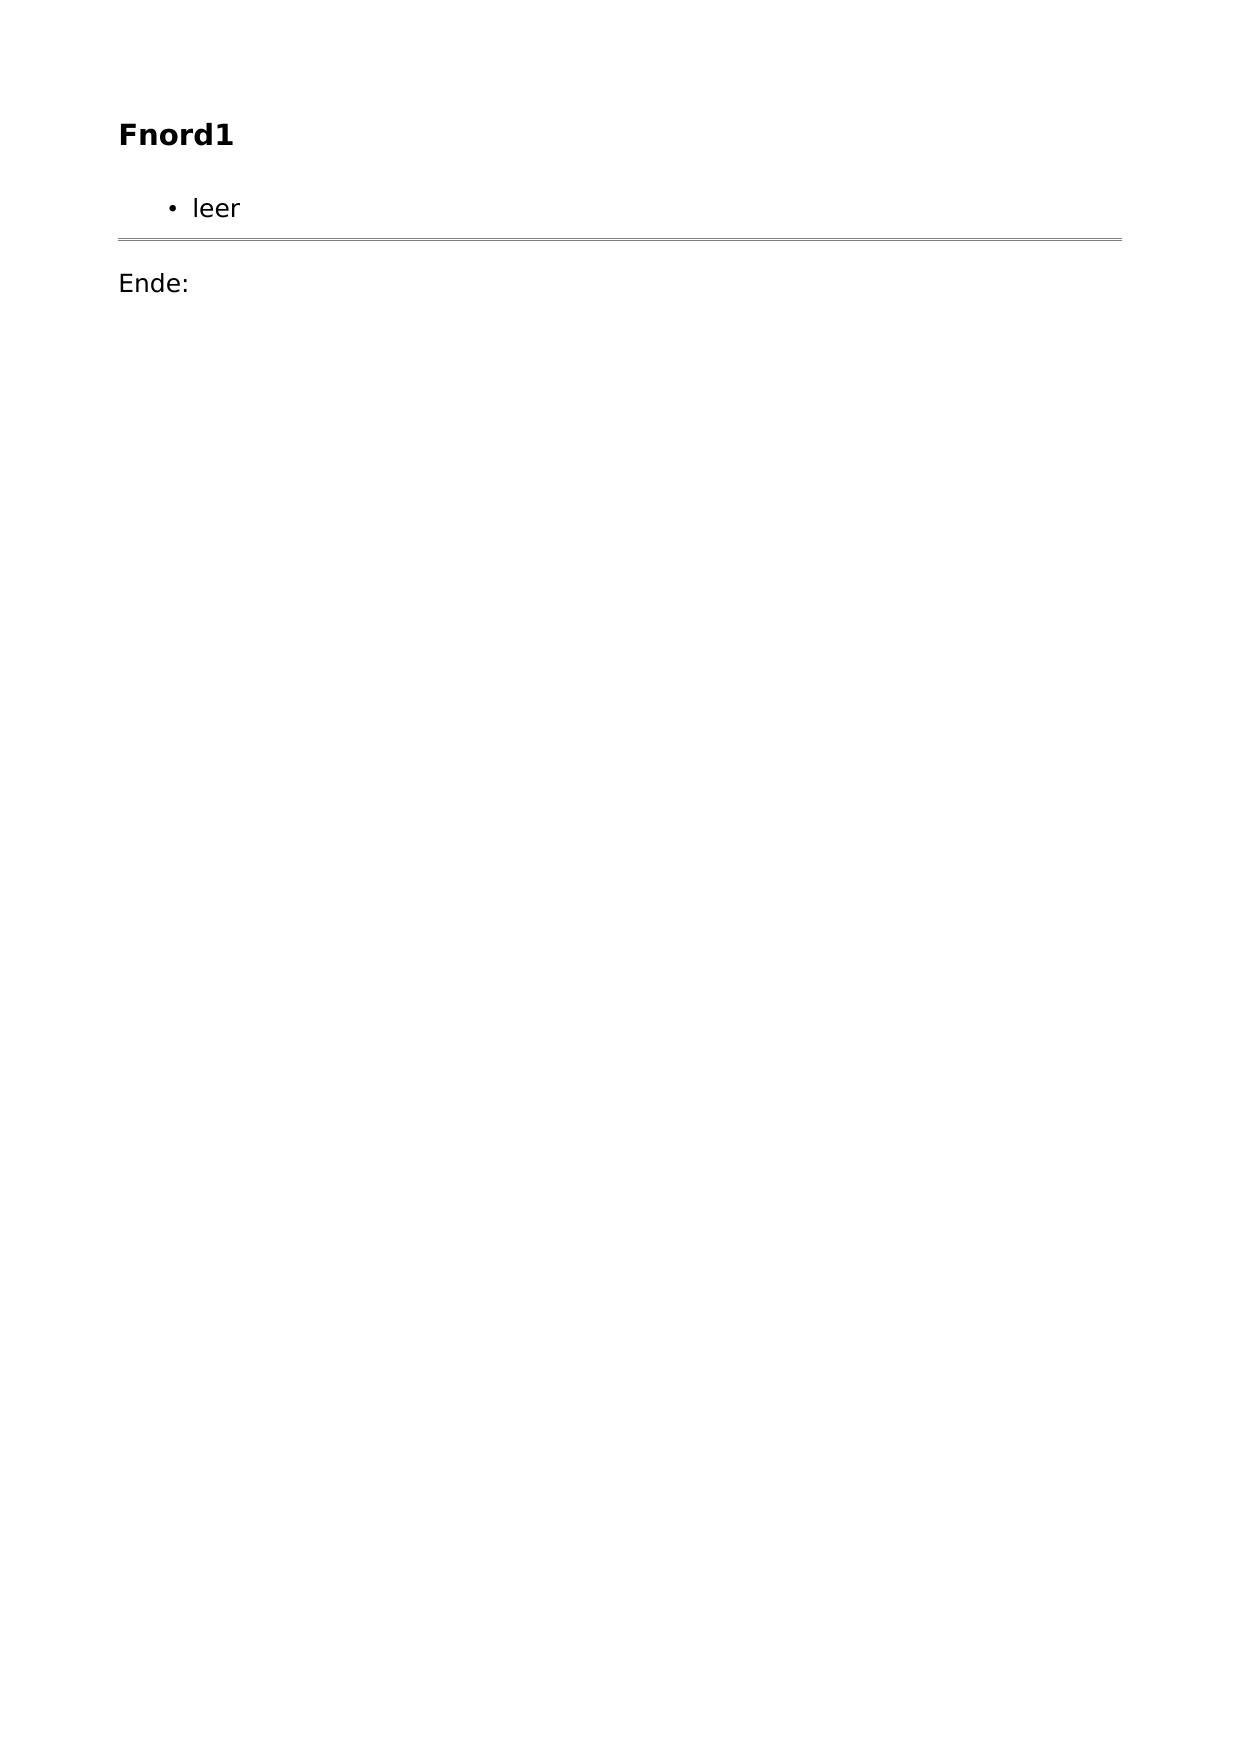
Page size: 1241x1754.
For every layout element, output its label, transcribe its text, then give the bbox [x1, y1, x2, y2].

text Ende: [118, 269, 1122, 299]
list leer [177, 194, 1122, 223]
subtitle Fnord1 [118, 118, 1122, 152]
